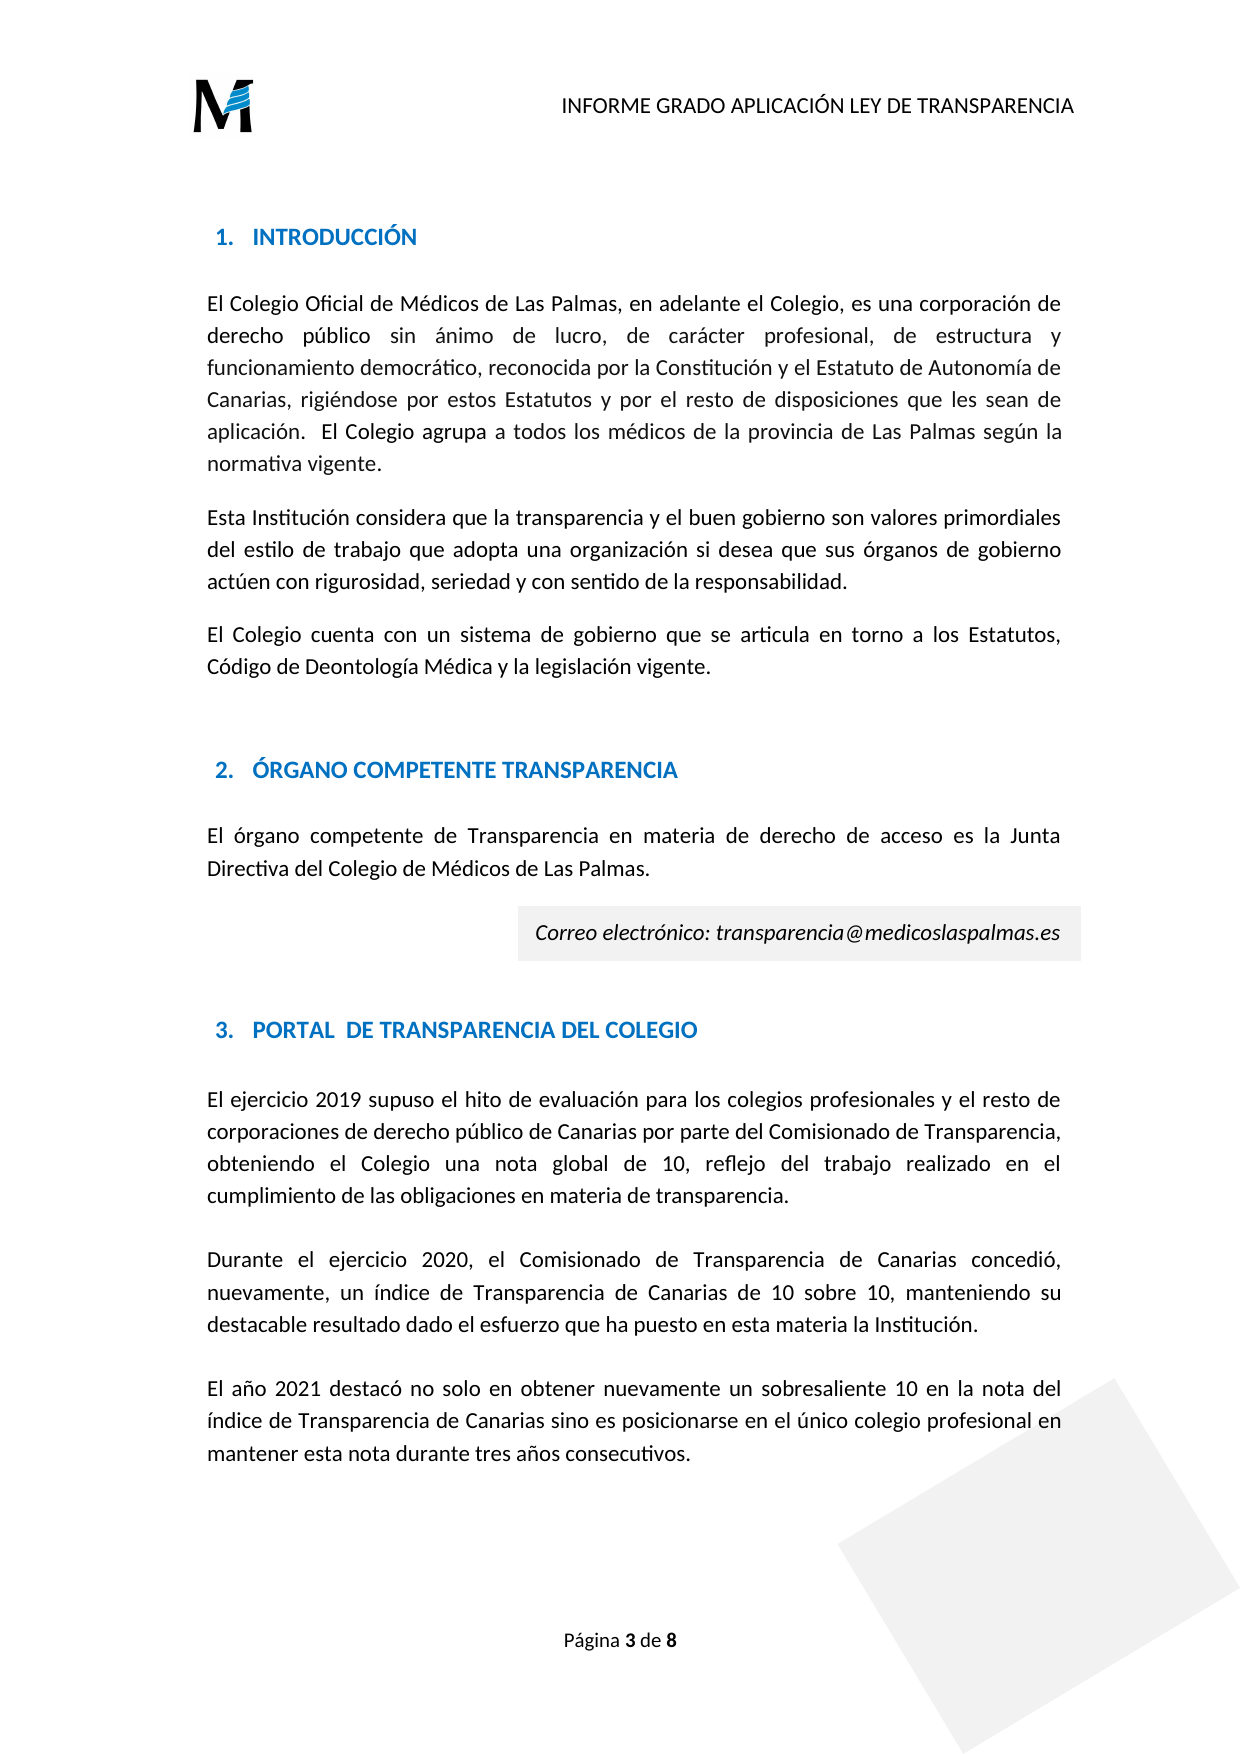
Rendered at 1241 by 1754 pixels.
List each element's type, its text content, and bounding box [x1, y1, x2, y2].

text El Colegio Oficial de Médicos de Las Palmas, en adelante el Colegio, es una corporación de derecho público sin ánimo de lucro, de carácter profesional, de estructura y funcionamiento democrático, reconocida por la Constitución y el Estatuto de Autonomía de Canarias, rigiéndose por estos Estatutos y por el resto de disposiciones que les sean de aplicación. El Colegio agrupa a todos los médicos de la provincia de Las Palmas según la normativa vigente. [207, 289, 1063, 478]
text Esta Institución considera que la transparencia y el buen gobierno son valores primordiales del estilo de trabajo que adopta una organización si desea que sus órganos de gobierno actúen con rigurosidad, seriedad y con sentido de la responsabilidad. [207, 503, 1063, 595]
text El Colegio cuenta con un sistema de gobierno que se articula en torno a los Estatutos, Código de Deontología Médica y la legislación vigente. [207, 620, 1063, 680]
list INTRODUCCIÓN [215, 221, 1063, 252]
list ÓRGANO COMPETENTE TRANSPARENCIA [215, 754, 1063, 785]
text Correo electrónico: transparencia@medicoslaspalmas.es [207, 918, 518, 946]
list El año 2021 destacó no solo en obtener nuevamente un sobresaliente 10 en la nota del índice de Transparencia de Canarias sino es posicionarse en el único colegio profesional en mantener esta nota durante tres años consecutivos. [207, 1374, 1063, 1467]
list PORTAL DE TRANSPARENCIA DEL COLEGIO [215, 1015, 1063, 1045]
text El órgano competente de Transparencia en materia de derecho de acceso es la Junta Directiva del Colegio de Médicos de Las Palmas. [207, 822, 1063, 882]
list El ejercicio 2019 supuso el hito de evaluación para los colegios profesionales y el resto de corporaciones de derecho público de Canarias por parte del Comisionado de Transparencia, obteniendo el Colegio una nota global de 10, reflejo del trabajo realizado en el cumplimiento de las obligaciones en materia de transparencia. [207, 1085, 1063, 1209]
list Durante el ejercicio 2020, el Comisionado de Transparencia de Canarias concedió, nuevamente, un índice de Transparencia de Canarias de 10 sobre 10, manteniendo su destacable resultado dado el esfuerzo que ha puesto en esta materia la Institución. [207, 1246, 1063, 1338]
